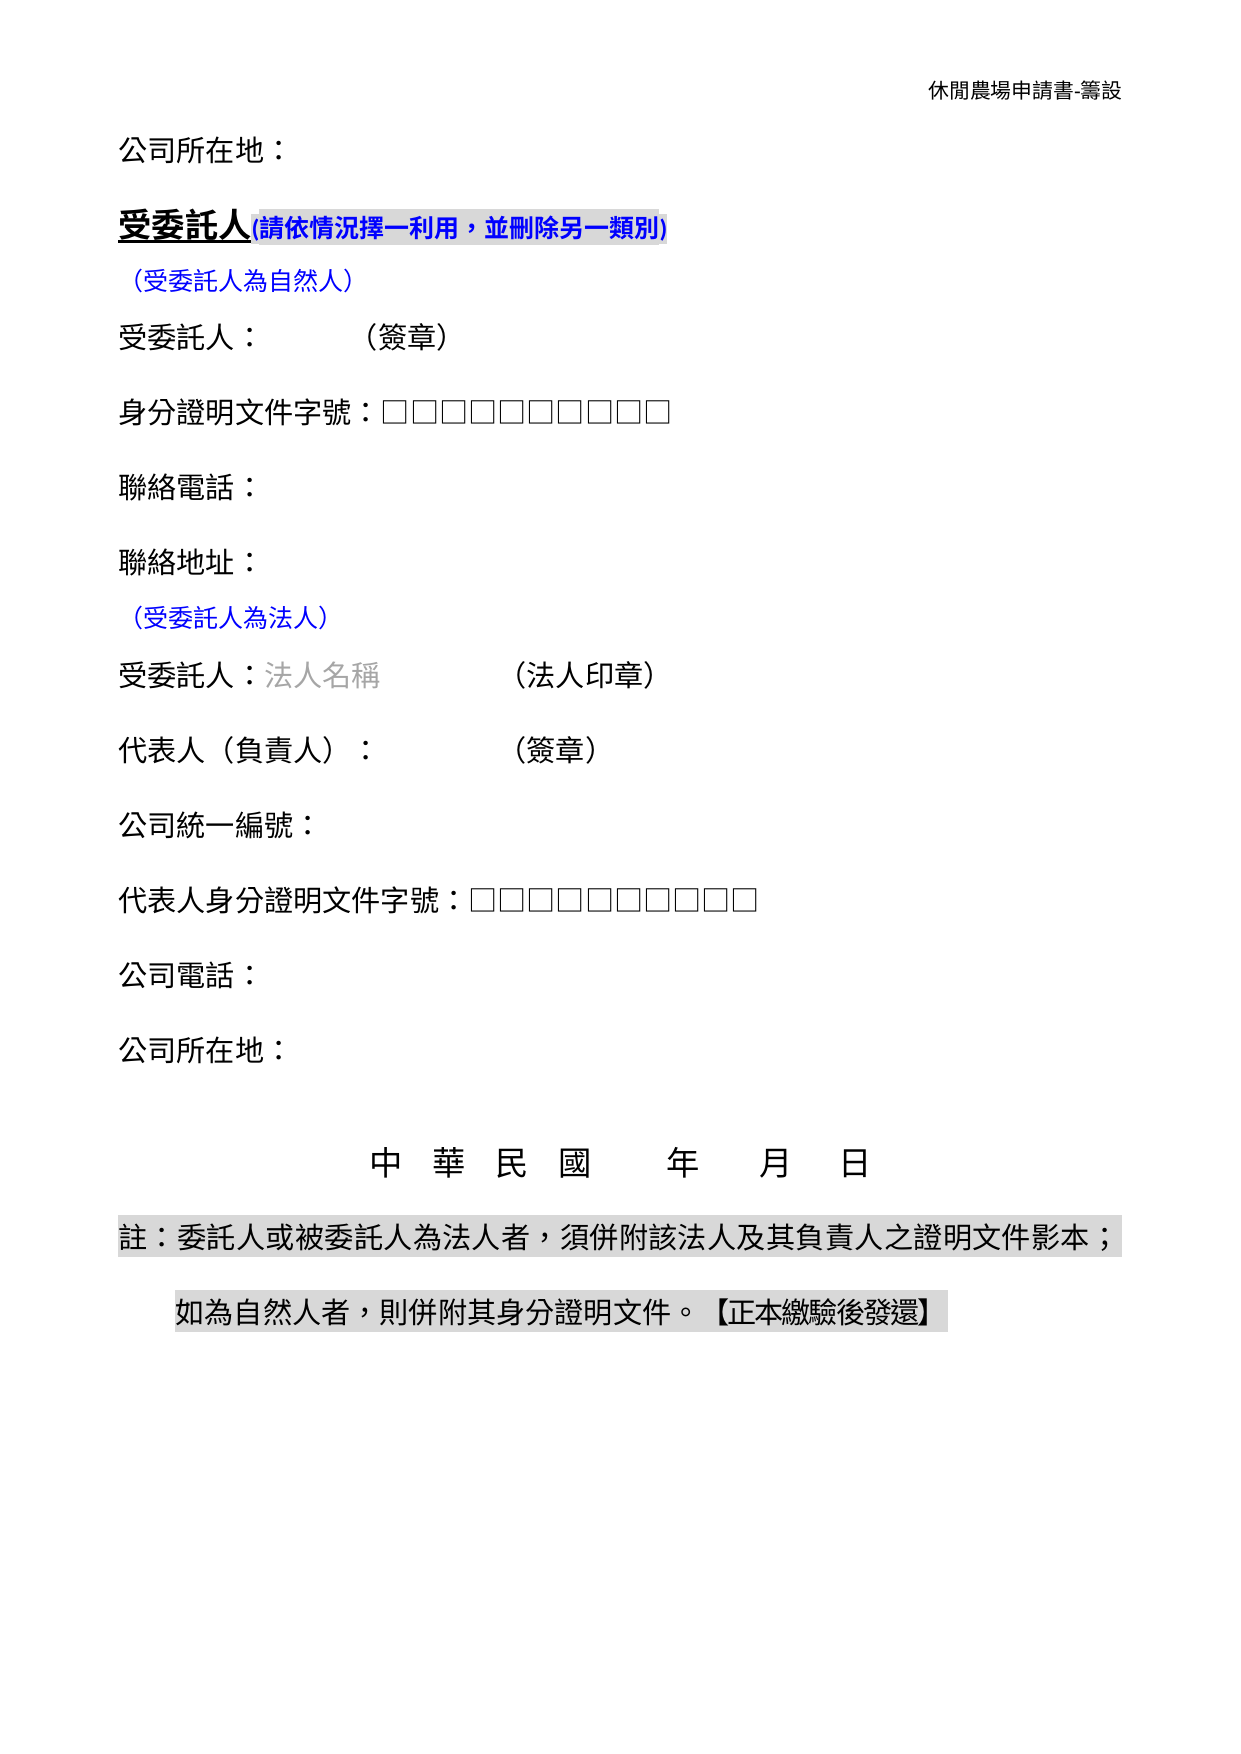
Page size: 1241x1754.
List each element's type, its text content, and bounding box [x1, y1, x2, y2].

text 聯絡地址： [118, 517, 1122, 592]
text 公司所在地： [118, 1004, 1122, 1079]
text 受委託人(請依情況擇一利用，並刪除另一類別) [118, 179, 1122, 254]
text 中 華 民 國 年 月 日 [118, 1117, 1122, 1192]
text 受委託人： （簽章） [118, 292, 1122, 367]
text （受委託人為自然人） [118, 254, 1122, 292]
text 代表人身分證明文件字號：□□□□□□□□□□ [118, 854, 1122, 929]
text 公司電話： [118, 929, 1122, 1004]
text （受委託人為法人） [118, 592, 1122, 629]
text 註：委託人或被委託人為法人者，須併附該法人及其負責人之證明文件影本；如為自然人者，則併附其身分證明文件。【正本繳驗後發還】 [118, 1192, 1122, 1342]
text 身分證明文件字號：□□□□□□□□□□ [118, 367, 1122, 442]
text 聯絡電話： [118, 442, 1122, 517]
text 代表人（負責人）： （簽章） [118, 704, 1122, 779]
text 公司所在地： [118, 104, 1122, 179]
text 受委託人：法人名稱 （法人印章） [118, 629, 1122, 704]
text 公司統一編號： [118, 779, 1122, 854]
